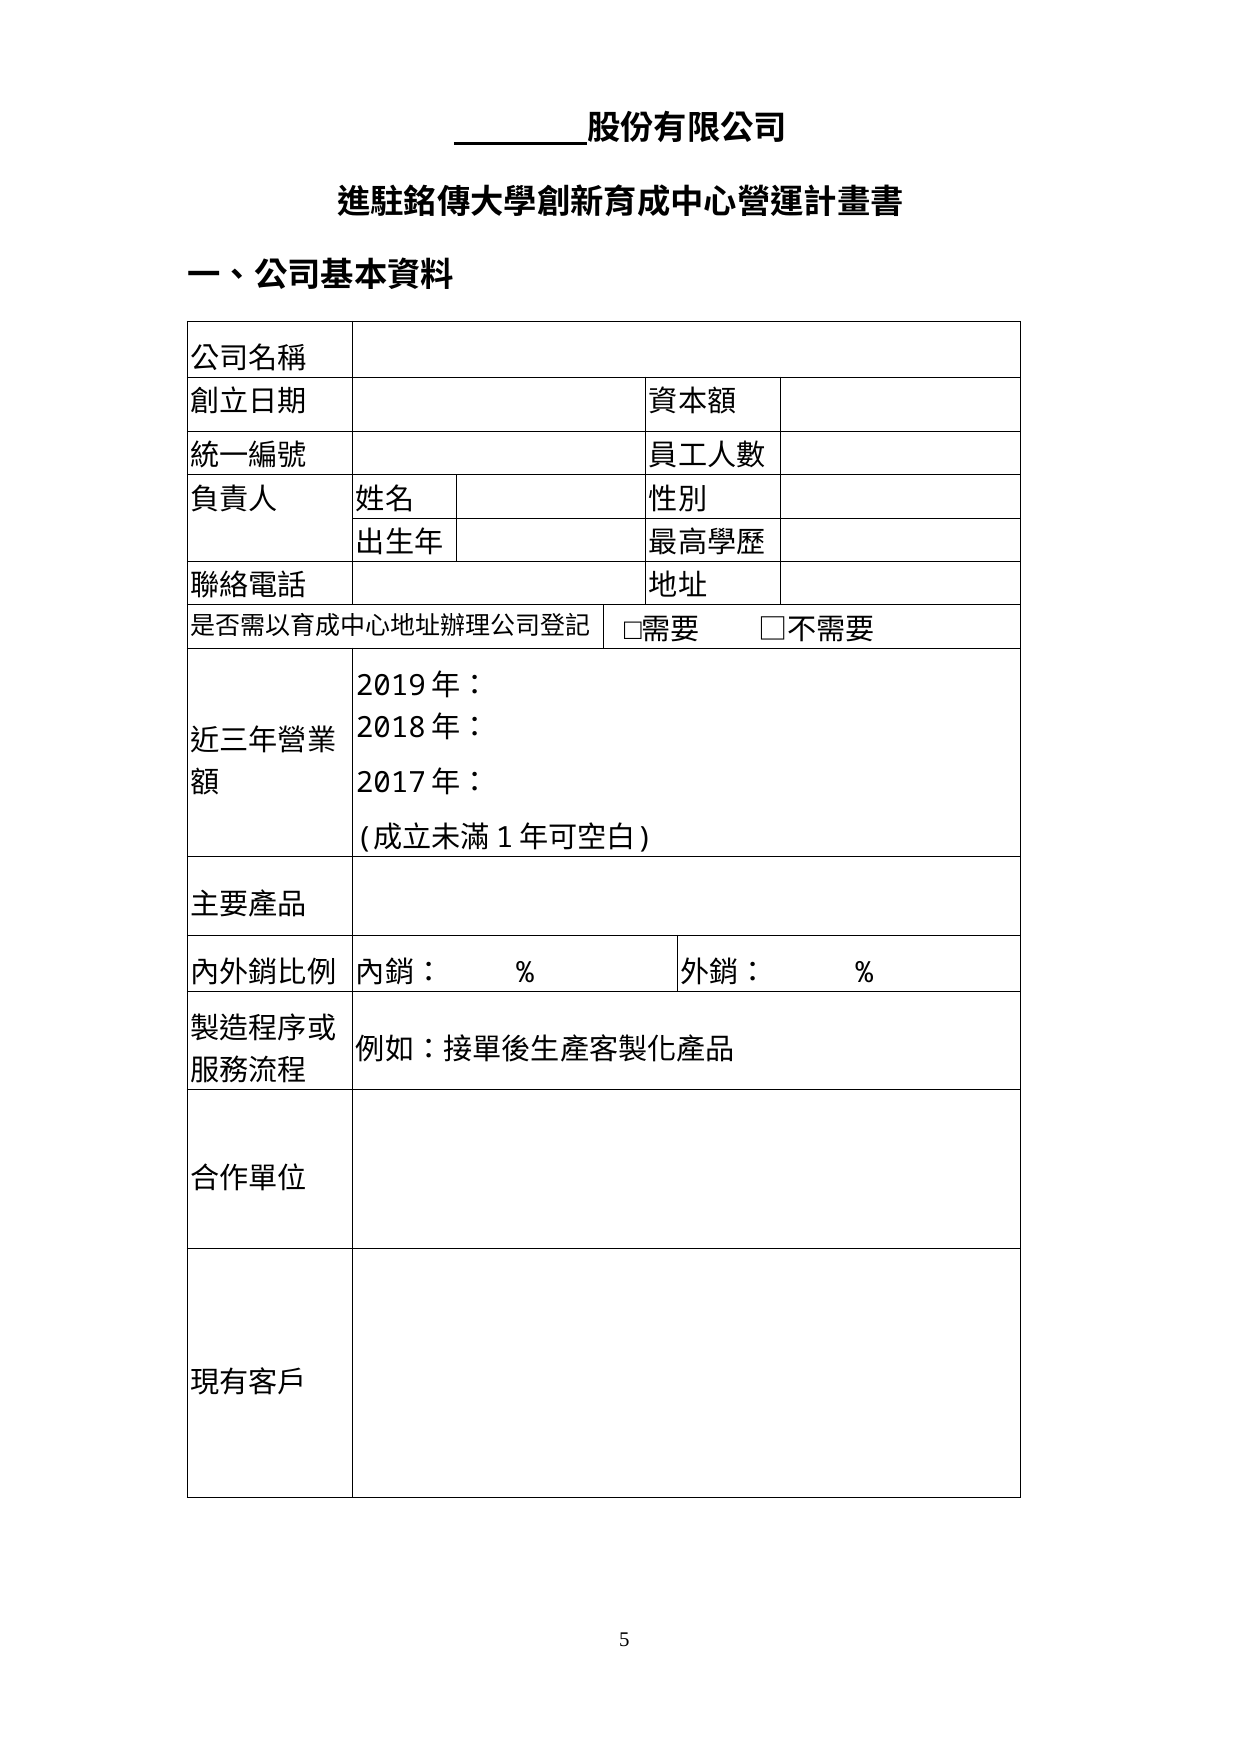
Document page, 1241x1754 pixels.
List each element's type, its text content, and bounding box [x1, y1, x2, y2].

table_cell 姓名 [353, 475, 456, 517]
table_cell 性別 [646, 475, 780, 517]
table_cell [353, 378, 645, 431]
table_cell 聯絡電話 [188, 562, 352, 604]
table_cell [457, 475, 645, 517]
table_cell 資本額 [646, 378, 780, 431]
table_cell [353, 857, 1020, 935]
table_cell 內外銷比例 [188, 936, 352, 991]
table_cell 地址 [646, 562, 780, 604]
table_cell 員工人數 [646, 432, 780, 474]
table_cell 最高學歷 [646, 519, 780, 561]
table_cell [781, 562, 1020, 604]
table_header [353, 322, 1020, 377]
table_cell 主要產品 [188, 857, 352, 935]
text 一、公司基本資料 [187, 248, 1053, 296]
table_cell [781, 378, 1020, 431]
table_cell 例如：接單後生產客製化產品 [353, 992, 1020, 1089]
table_header 公司名稱 [188, 322, 352, 377]
text 股份有限公司 [187, 101, 1053, 149]
table_cell □需要 □不需要 [604, 605, 1020, 648]
table_cell [353, 1249, 1020, 1497]
table_cell [781, 432, 1020, 474]
table_cell [353, 432, 645, 474]
table_cell 外銷： % [678, 936, 1020, 991]
table_cell 統一編號 [188, 432, 352, 474]
table_cell [353, 562, 645, 604]
table_cell 合作單位 [188, 1090, 352, 1248]
table_cell 內銷： % [353, 936, 677, 991]
table_cell 出生年 [353, 519, 456, 561]
text 進駐銘傳大學創新育成中心營運計畫書 [187, 174, 1053, 223]
table_cell [457, 519, 645, 561]
table_cell 近三年營業額 [188, 649, 352, 856]
table_cell 現有客戶 [188, 1249, 352, 1497]
table_cell 創立日期 [188, 378, 352, 431]
table_cell 2019年： 2018年： 2017年： (成立未滿1年可空白) [353, 649, 1020, 856]
table_cell 負責人 [188, 475, 352, 561]
table_cell [353, 1090, 1020, 1248]
table_cell [781, 519, 1020, 561]
table_cell 是否需以育成中心地址辦理公司登記 [188, 605, 603, 648]
table_cell 製造程序或服務流程 [188, 992, 352, 1089]
table_cell [781, 475, 1020, 517]
